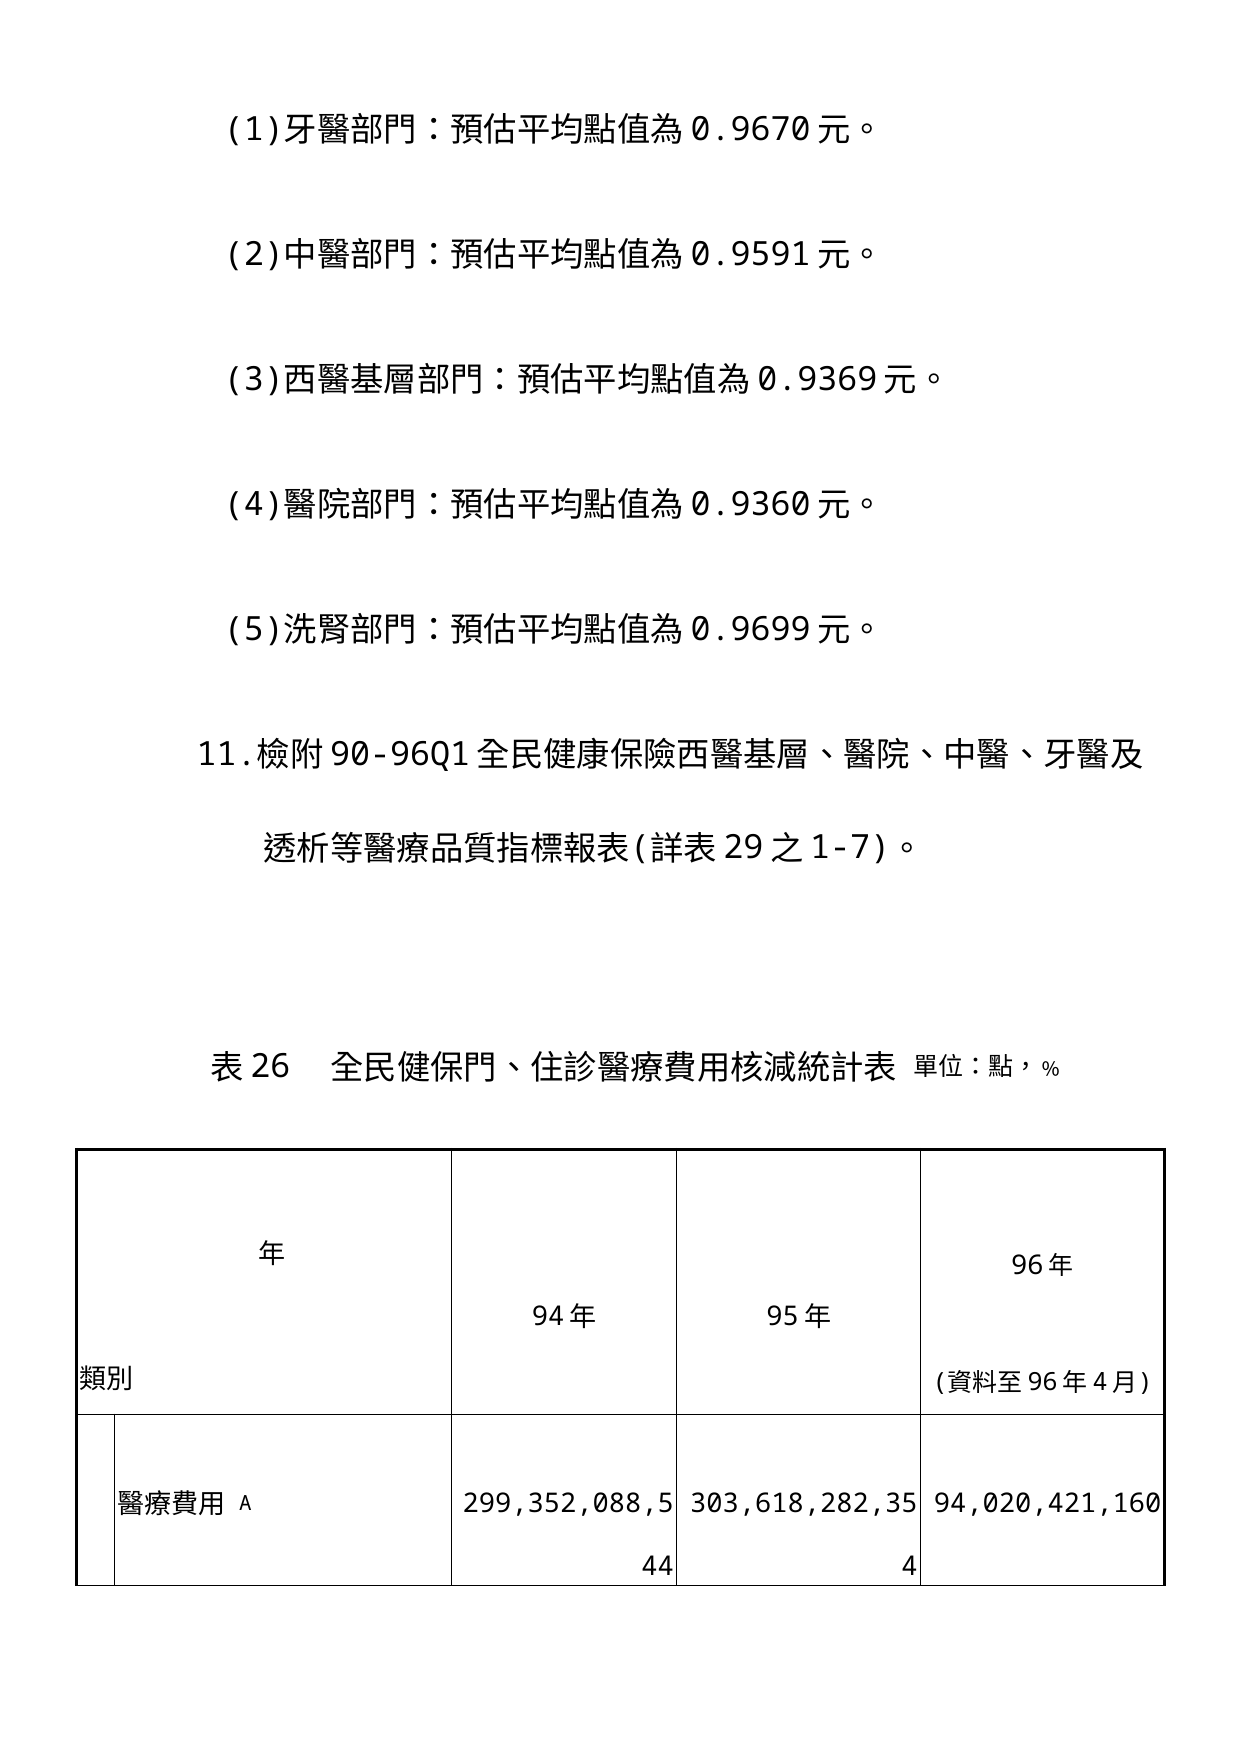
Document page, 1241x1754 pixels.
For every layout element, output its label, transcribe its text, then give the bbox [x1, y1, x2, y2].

table_header 95年 [677, 1151, 920, 1413]
table_cell 94,020,421,160 [921, 1415, 1163, 1585]
text (5)洗腎部門：預估平均點值為0.9699元。 [224, 585, 1144, 648]
table_cell 醫療費用 A [115, 1415, 451, 1585]
table_cell 303,618,282,354 [677, 1415, 920, 1585]
text 表26 全民健保門、住診醫療費用核減統計表 單位：點，﹪ [130, 1023, 1144, 1085]
text 11.檢附90-96Q1全民健康保險西醫基層、醫院、中醫、牙醫及透析等醫療品質指標報表(詳表29之1-7)。 [196, 710, 1144, 867]
table_header 96年 (資料至96年4月) [921, 1151, 1163, 1413]
text (4)醫院部門：預估平均點值為0.9360元。 [224, 460, 1144, 523]
table_header 年 類別 [78, 1151, 451, 1413]
text (1)牙醫部門：預估平均點值為0.9670元。 [224, 85, 1144, 148]
text (2)中醫部門：預估平均點值為0.9591元。 [224, 210, 1144, 273]
text (3)西醫基層部門：預估平均點值為0.9369元。 [224, 335, 1144, 398]
table_cell [78, 1415, 114, 1585]
table_header 94年 [452, 1151, 676, 1413]
table_cell 299,352,088,544 [452, 1415, 676, 1585]
